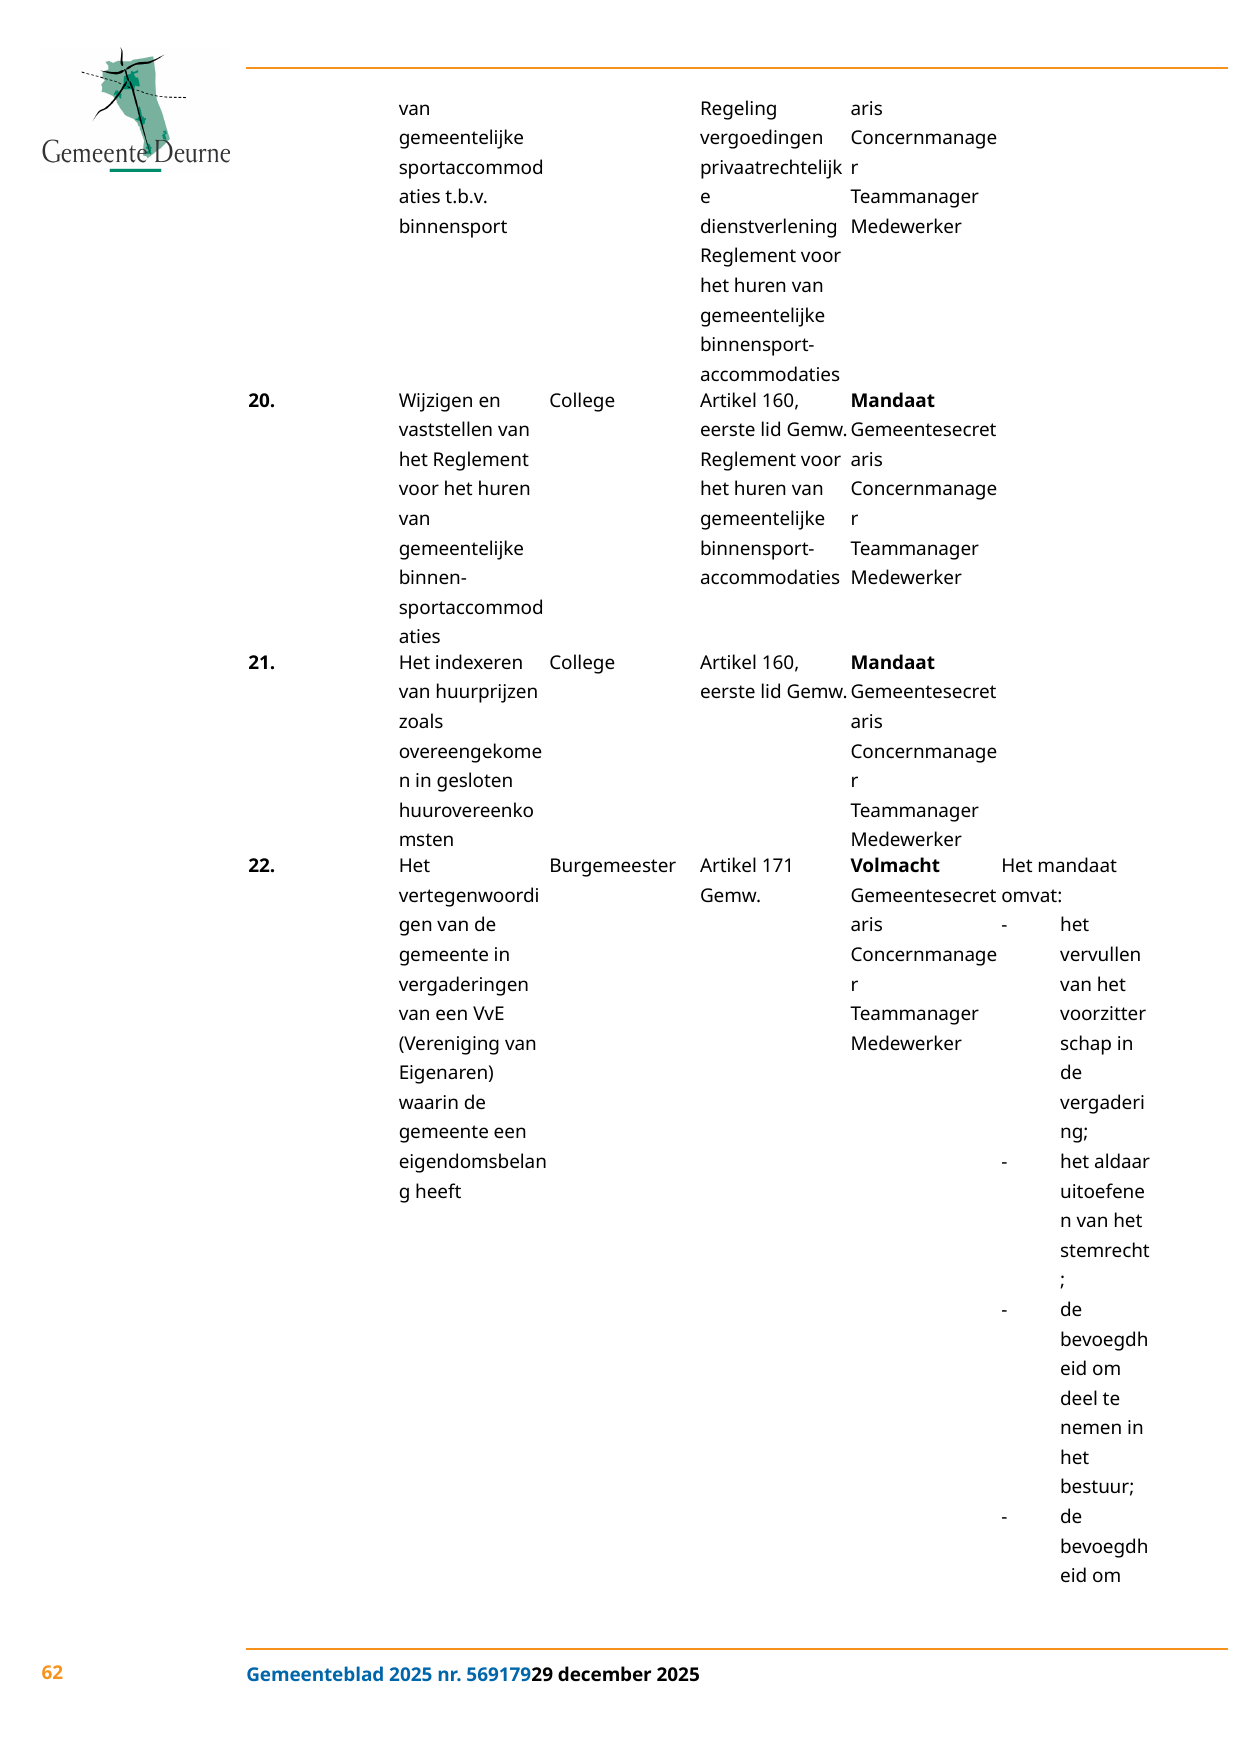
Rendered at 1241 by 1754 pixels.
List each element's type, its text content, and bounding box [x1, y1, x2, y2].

table_cell Artikel 160, eerste lid Gemw. Reglement voor het huren van gemeentelijke binnensport-accommodaties [700, 387, 850, 649]
table_cell College [549, 387, 700, 649]
table_cell aris Concernmanager Teammanager Medewerker [850, 95, 1001, 387]
table_cell Het mandaat omvat: het vervullen van het voorzitterschap in de vergadering; het aldaar uitoefenen van het stemrecht; de bevoegdheid om deel te nemen in het bestuur; de bevoegdheid om [1001, 853, 1152, 1588]
table_cell Mandaat Gemeentesecretaris Concernmanager Teammanager Medewerker [850, 649, 1001, 852]
table_cell [1001, 649, 1152, 852]
picture [41, 47, 231, 172]
table_cell Het indexeren van huurprijzen zoals overeengekomen in gesloten huurovereenkomsten [399, 649, 549, 852]
table_cell Burgemeester [549, 853, 700, 1588]
table_cell [1001, 387, 1152, 649]
table_cell Mandaat Gemeentesecretaris Concernmanager Teammanager Medewerker [850, 387, 1001, 649]
table_cell van gemeentelijke sportaccommodaties t.b.v. binnensport [399, 95, 549, 387]
table_cell College [549, 649, 700, 852]
table_cell Het vertegenwoordigen van de gemeente in vergaderingen van een VvE (Vereniging van Eigenaren) waarin de gemeente een eigendomsbelang heeft [399, 853, 549, 1588]
table_cell Wijzigen en vaststellen van het Reglement voor het huren van gemeentelijke binnen- sportaccommodaties [399, 387, 549, 649]
table_cell Artikel 171 Gemw. [700, 853, 850, 1588]
table_cell Volmacht Gemeentesecretaris Concernmanager Teammanager Medewerker [850, 853, 1001, 1588]
table_cell [248, 95, 398, 387]
table_cell 22. [248, 853, 398, 1588]
table_cell Regeling vergoedingen privaatrechtelijke dienstverlening Reglement voor het huren van gemeentelijke binnensport-accommodaties [700, 95, 850, 387]
table_cell 21. [248, 649, 398, 852]
table_cell 20. [248, 387, 398, 649]
table_cell [549, 95, 700, 387]
table_cell [1001, 95, 1152, 387]
table_cell Artikel 160, eerste lid Gemw. [700, 649, 850, 852]
